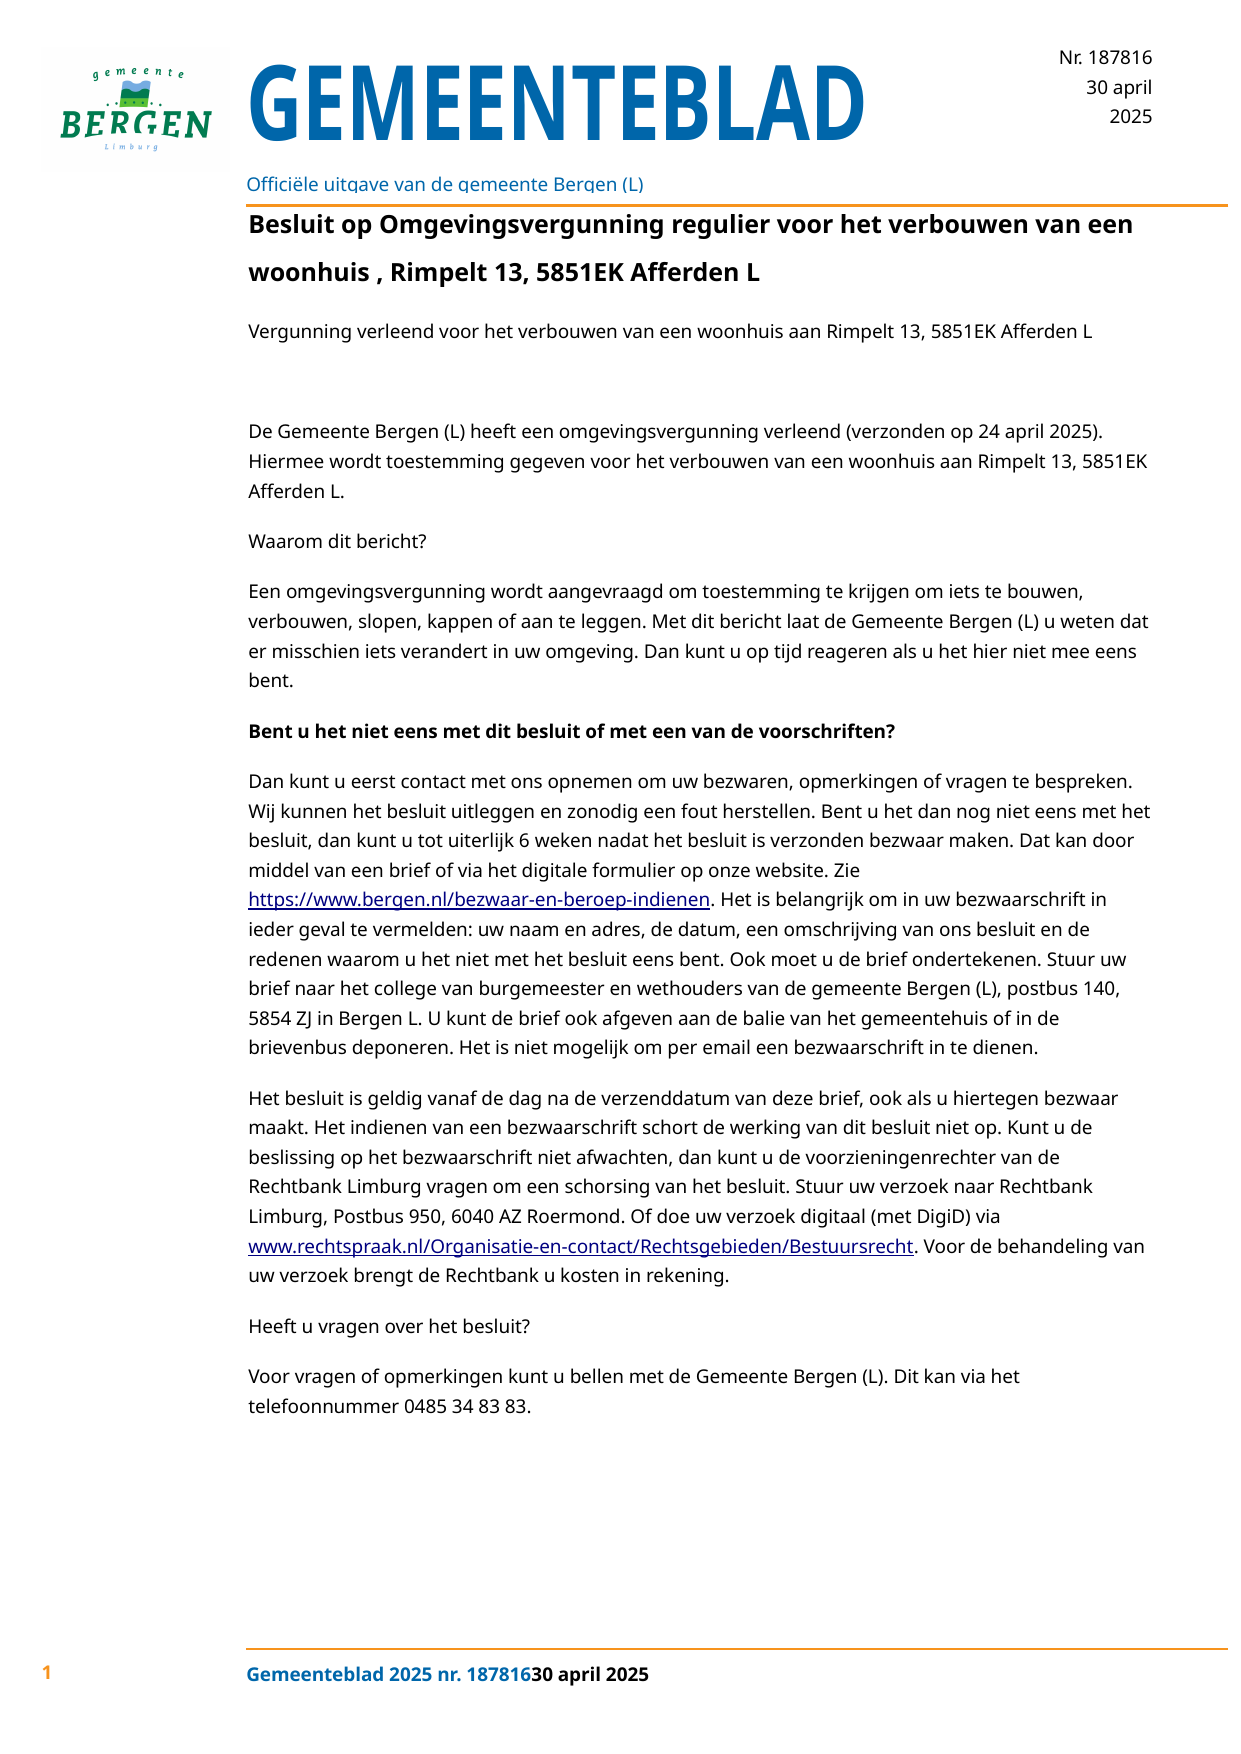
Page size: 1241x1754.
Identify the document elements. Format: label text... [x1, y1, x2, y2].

text Vergunning verleend voor het verbouwen van een woonhuis aan Rimpelt 13, 5851EK Afferden L [248, 318, 1152, 344]
picture [41, 47, 231, 172]
text Een omgevingsvergunning wordt aangevraagd om toestemming te krijgen om iets te bouwen, verbouwen, slopen, kappen of aan te leggen. Met dit bericht laat de Gemeente Bergen (L) u weten dat er misschien iets verandert in uw omgeving. Dan kunt u op tijd reageren als u het hier niet mee eens bent. [248, 579, 1152, 693]
text Bent u het niet eens met dit besluit of met een van de voorschriften? [248, 718, 1152, 744]
text De Gemeente Bergen (L) heeft een omgevingsvergunning verleend (verzonden op 24 april 2025). Hiermee wordt toestemming gegeven voor het verbouwen van een woonhuis aan Rimpelt 13, 5851EK Afferden L. [248, 419, 1152, 504]
text Waarom dit bericht? [248, 528, 1152, 554]
text Het besluit is geldig vanaf de dag na de verzenddatum van deze brief, ook als u hiertegen bezwaar maakt. Het indienen van een bezwaarschrift schort de werking van dit besluit niet op. Kunt u de beslissing op het bezwaarschrift niet afwachten, dan kunt u de voorzieningenrechter van de Rechtbank Limburg vragen om een schorsing van het besluit. Stuur uw verzoek naar Rechtbank Limburg, Postbus 950, 6040 AZ Roermond. Of doe uw verzoek digitaal (met DigiD) via www.rechtspraak.nl/Organisatie-en-contact/Rechtsgebieden/Bestuursrecht. Voor de behandeling van uw verzoek brengt de Rechtbank u kosten in rekening. [248, 1085, 1152, 1288]
text Dan kunt u eerst contact met ons opnemen om uw bezwaren, opmerkingen of vragen te bespreken. Wij kunnen het besluit uitleggen en zonodig een fout herstellen. Bent u het dan nog niet eens met het besluit, dan kunt u tot uiterlijk 6 weken nadat het besluit is verzonden bezwaar maken. Dat kan door middel van een brief of via het digitale formulier op onze website. Zie https://www.bergen.nl/bezwaar-en-beroep-indienen. Het is belangrijk om in uw bezwaarschrift in ieder geval te vermelden: uw naam en adres, de datum, een omschrijving van ons besluit en de redenen waarom u het niet met het besluit eens bent. Ook moet u de brief ondertekenen. Stuur uw brief naar het college van burgemeester en wethouders van de gemeente Bergen (L), postbus 140, 5854 ZJ in Bergen L. U kunt de brief ook afgeven aan de balie van het gemeentehuis of in de brievenbus deponeren. Het is niet mogelijk om per email een bezwaarschrift in te dienen. [248, 768, 1152, 1060]
text Heeft u vragen over het besluit? [248, 1313, 1152, 1339]
text Voor vragen of opmerkingen kunt u bellen met de Gemeente Bergen (L). Dit kan via het telefoonnummer 0485 34 83 83. [248, 1363, 1152, 1419]
text Besluit op Omgevingsvergunning regulier voor het verbouwen van een woonhuis , Rimpelt 13, 5851EK Afferden L [248, 207, 1152, 288]
